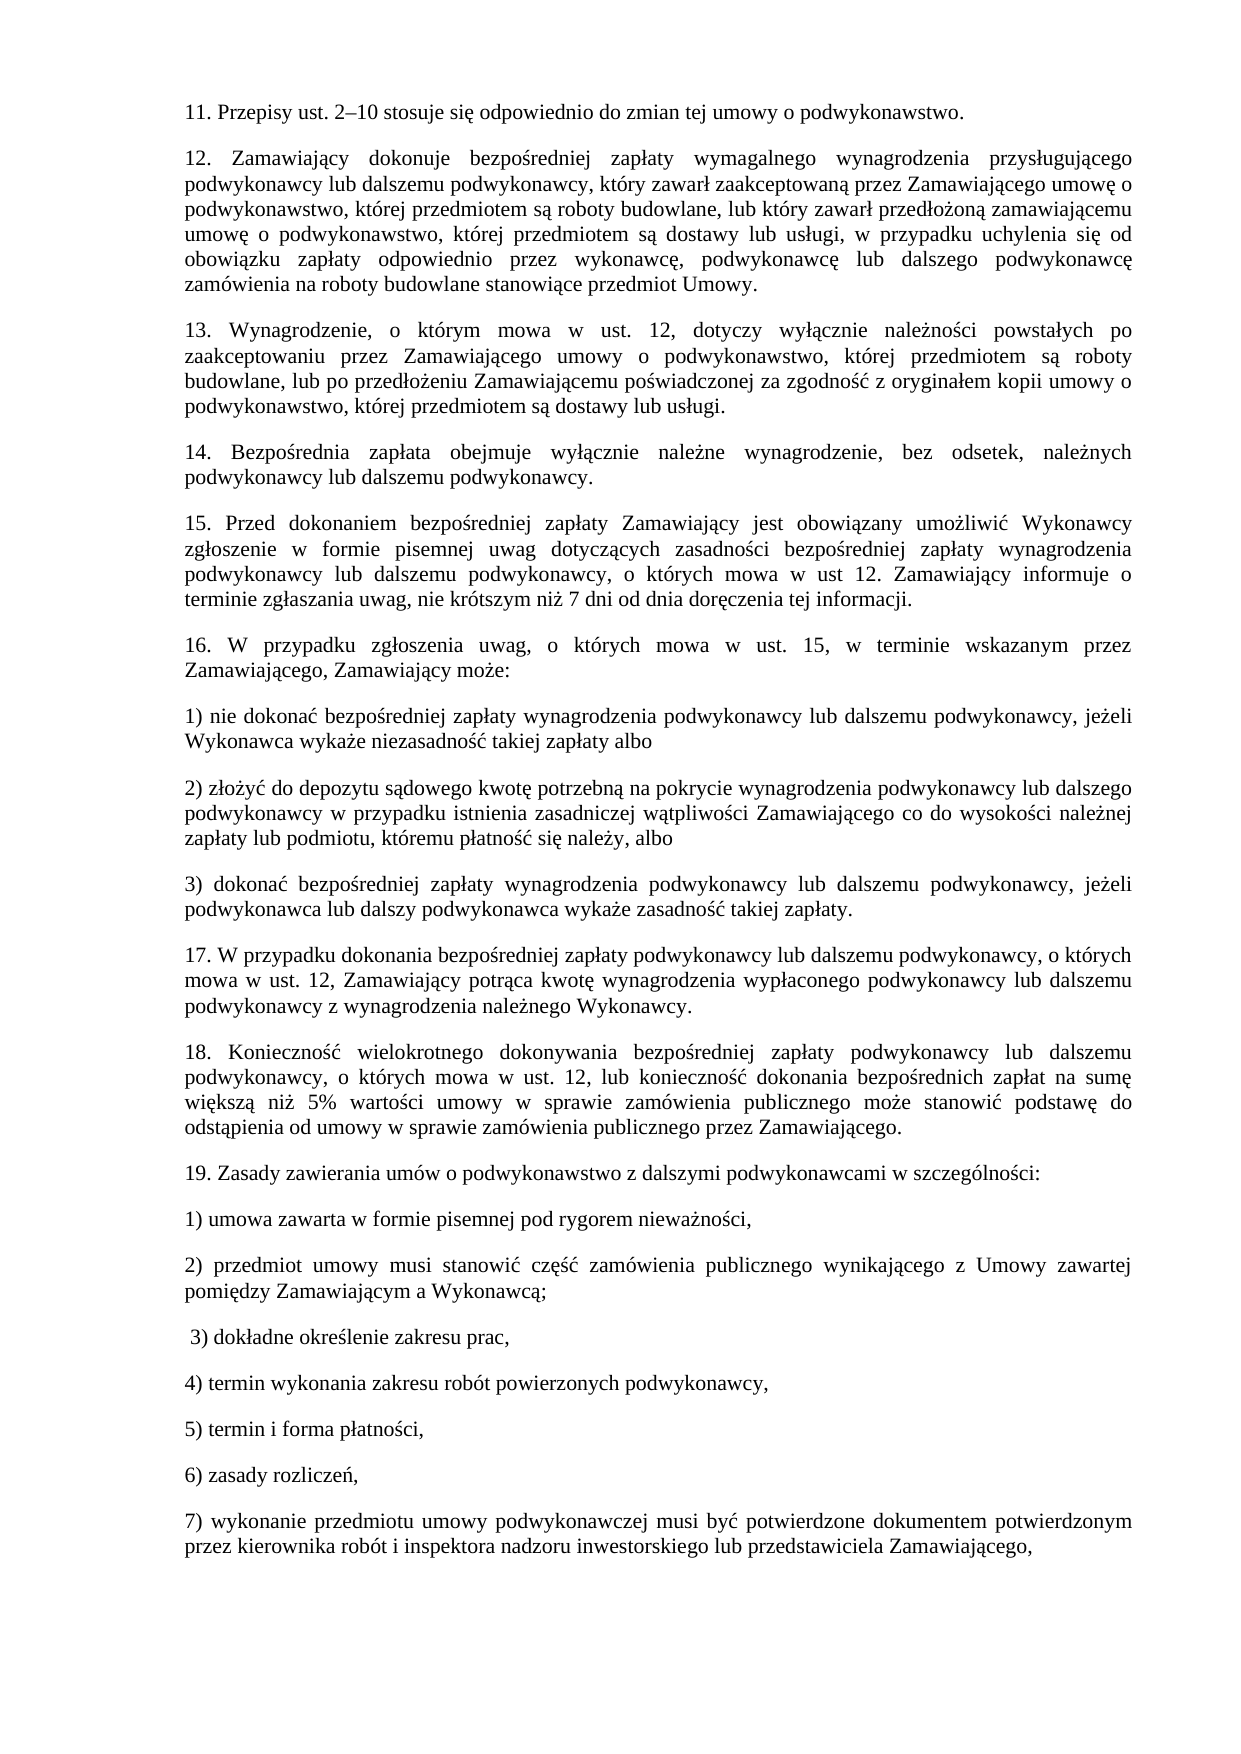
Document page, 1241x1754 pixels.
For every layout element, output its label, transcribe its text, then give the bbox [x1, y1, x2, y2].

text 12. Zamawiający dokonuje bezpośredniej zapłaty wymagalnego wynagrodzenia przysługującego podwykonawcy lub dalszemu podwykonawcy, który zawarł zaakceptowaną przez Zamawiającego umowę o podwykonawstwo, której przedmiotem są roboty budowlane, lub który zawarł przedłożoną zamawiającemu umowę o podwykonawstwo, której przedmiotem są dostawy lub usługi, w przypadku uchylenia się od obowiązku zapłaty odpowiednio przez wykonawcę, podwykonawcę lub dalszego podwykonawcę zamówienia na roboty budowlane stanowiące przedmiot Umowy. [184, 145, 1133, 297]
text 14. Bezpośrednia zapłata obejmuje wyłącznie należne wynagrodzenie, bez odsetek, należnych podwykonawcy lub dalszemu podwykonawcy. [184, 439, 1133, 489]
text 13. Wynagrodzenie, o którym mowa w ust. 12, dotyczy wyłącznie należności powstałych po zaakceptowaniu przez Zamawiającego umowy o podwykonawstwo, której przedmiotem są roboty budowlane, lub po przedłożeniu Zamawiającemu poświadczonej za zgodność z oryginałem kopii umowy o podwykonawstwo, której przedmiotem są dostawy lub usługi. [184, 317, 1133, 418]
text 1) nie dokonać bezpośredniej zapłaty wynagrodzenia podwykonawcy lub dalszemu podwykonawcy, jeżeli Wykonawca wykaże niezasadność takiej zapłaty albo [184, 703, 1133, 754]
text 15. Przed dokonaniem bezpośredniej zapłaty Zamawiający jest obowiązany umożliwić Wykonawcy zgłoszenie w formie pisemnej uwag dotyczących zasadności bezpośredniej zapłaty wynagrodzenia podwykonawcy lub dalszemu podwykonawcy, o których mowa w ust 12. Zamawiający informuje o terminie zgłaszania uwag, nie krótszym niż 7 dni od dnia doręczenia tej informacji. [184, 510, 1133, 611]
text 3) dokładne określenie zakresu prac, [184, 1324, 1133, 1349]
text 2) złożyć do depozytu sądowego kwotę potrzebną na pokrycie wynagrodzenia podwykonawcy lub dalszego podwykonawcy w przypadku istnienia zasadniczej wątpliwości Zamawiającego co do wysokości należnej zapłaty lub podmiotu, któremu płatność się należy, albo [184, 774, 1133, 850]
text 11. Przepisy ust. 2–10 stosuje się odpowiednio do zmian tej umowy o podwykonawstwo. [184, 99, 1133, 124]
text 4) termin wykonania zakresu robót powierzonych podwykonawcy, [184, 1370, 1133, 1395]
text 3) dokonać bezpośredniej zapłaty wynagrodzenia podwykonawcy lub dalszemu podwykonawcy, jeżeli podwykonawca lub dalszy podwykonawca wykaże zasadność takiej zapłaty. [184, 871, 1133, 921]
text 5) termin i forma płatności, [184, 1416, 1133, 1441]
text 18. Konieczność wielokrotnego dokonywania bezpośredniej zapłaty podwykonawcy lub dalszemu podwykonawcy, o których mowa w ust. 12, lub konieczność dokonania bezpośrednich zapłat na sumę większą niż 5% wartości umowy w sprawie zamówienia publicznego może stanowić podstawę do odstąpienia od umowy w sprawie zamówienia publicznego przez Zamawiającego. [184, 1039, 1133, 1139]
text 6) zasady rozliczeń, [184, 1462, 1133, 1487]
text 7) wykonanie przedmiotu umowy podwykonawczej musi być potwierdzone dokumentem potwierdzonym przez kierownika robót i inspektora nadzoru inwestorskiego lub przedstawiciela Zamawiającego, [184, 1508, 1133, 1558]
text 16. W przypadku zgłoszenia uwag, o których mowa w ust. 15, w terminie wskazanym przez Zamawiającego, Zamawiający może: [184, 632, 1133, 682]
text 17. W przypadku dokonania bezpośredniej zapłaty podwykonawcy lub dalszemu podwykonawcy, o których mowa w ust. 12, Zamawiający potrąca kwotę wynagrodzenia wypłaconego podwykonawcy lub dalszemu podwykonawcy z wynagrodzenia należnego Wykonawcy. [184, 942, 1133, 1018]
text 1) umowa zawarta w formie pisemnej pod rygorem nieważności, [184, 1206, 1133, 1232]
text 2) przedmiot umowy musi stanowić część zamówienia publicznego wynikającego z Umowy zawartej pomiędzy Zamawiającym a Wykonawcą; [184, 1252, 1133, 1303]
text 19. Zasady zawierania umów o podwykonawstwo z dalszymi podwykonawcami w szczególności: [184, 1160, 1133, 1186]
